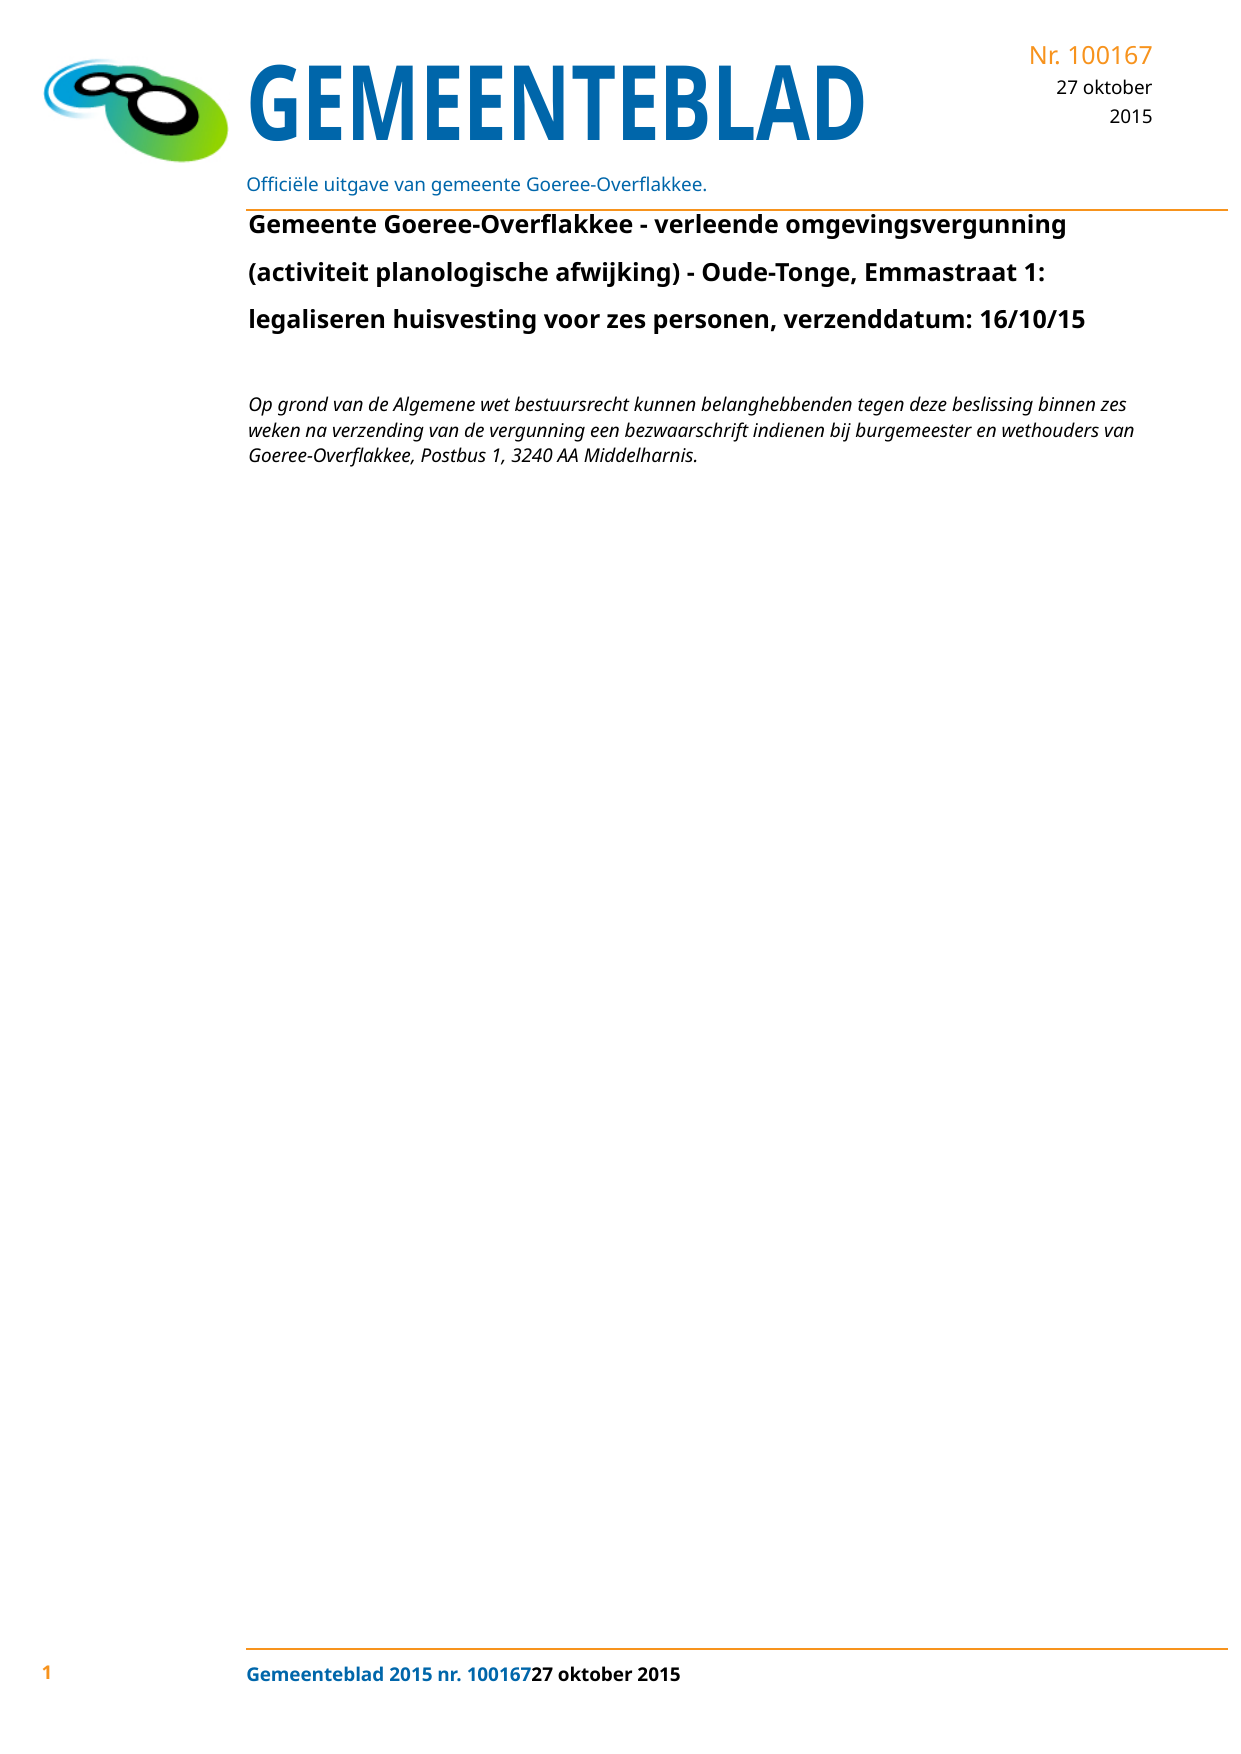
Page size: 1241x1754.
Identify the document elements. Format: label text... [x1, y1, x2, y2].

text Op grond van de Algemene wet bestuursrecht kunnen belanghebbenden tegen deze beslissing binnen zes weken na verzending van de vergunning een bezwaarschrift indienen bij burgemeester en wethouders van Goeree-Overflakkee, Postbus 1, 3240 AA Middelharnis. [248, 391, 1152, 468]
picture [41, 47, 231, 172]
text Gemeente Goeree-Overflakkee - verleende omgevingsvergunning (activiteit planologische afwijking) - Oude-Tonge, Emmastraat 1: legaliseren huisvesting voor zes personen, verzenddatum: 16/10/15 [248, 211, 1152, 336]
